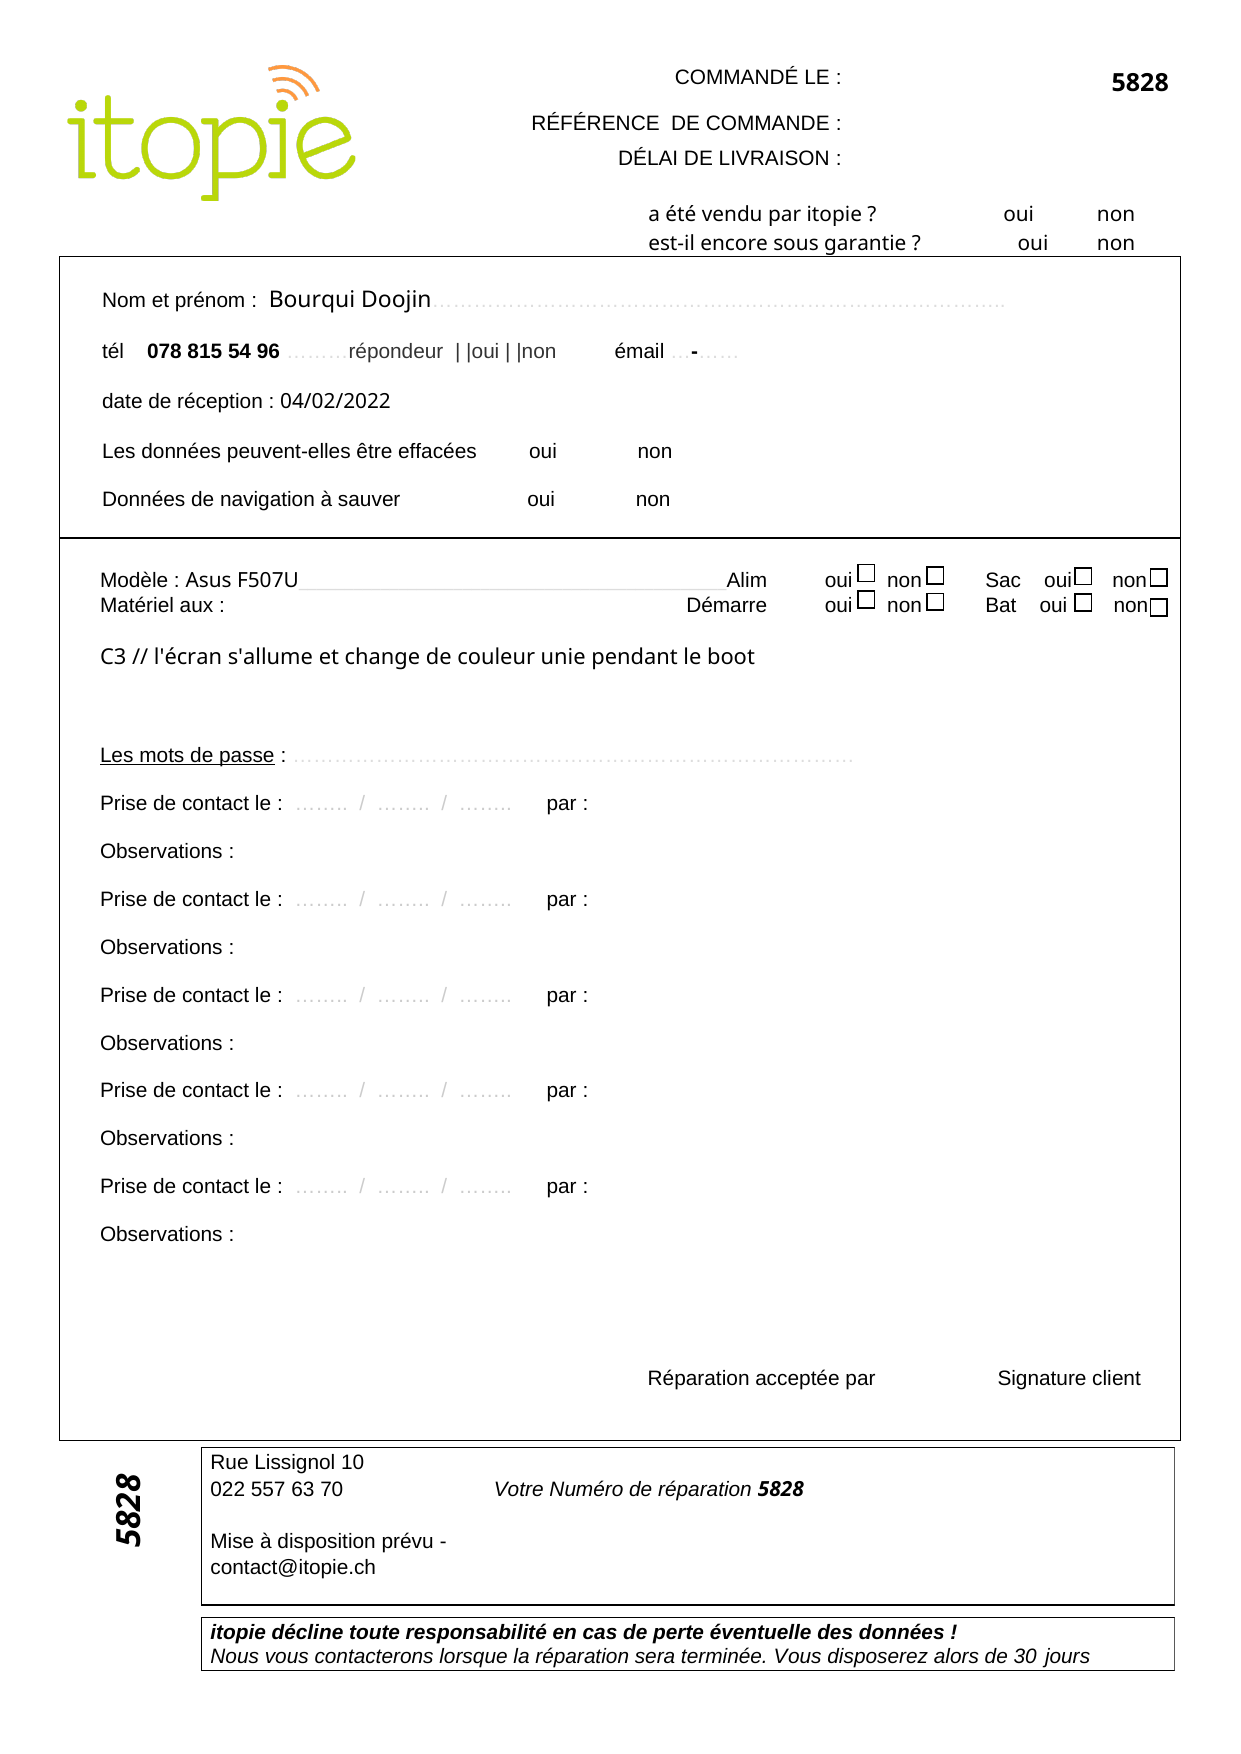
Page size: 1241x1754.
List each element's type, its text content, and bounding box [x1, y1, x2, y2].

table_cell RÉFÉRENCE DE COMMANDE : [490, 105, 847, 140]
text Les mots de passe : ……………………………………………………………………… [60, 740, 1180, 767]
text Prise de contact le : …….. / …….. / …….. par : [60, 1171, 1180, 1198]
text Prise de contact le : …….. / …….. / …….. par : [60, 979, 1180, 1006]
text tél 078 815 54 96 ………répondeur | |oui | |non émail …-…… [60, 335, 1180, 362]
text Observations : [60, 931, 1180, 958]
text C3 // l'écran s'allume et change de couleur unie pendant le boot [60, 638, 1180, 671]
table_header Rue Lissignol 10 022 557 63 70 Votre Numéro de réparation 5828 Mise à disposition prévu - contact@itopie.ch [195, 1441, 1180, 1611]
text Prise de contact le : …….. / …….. / …….. par : [60, 788, 1180, 815]
table_cell DÉLAI DE LIVRAISON : [490, 140, 847, 175]
text Réparation acceptée par Signature client [60, 1363, 1180, 1390]
table_header COMMANDÉ LE : [490, 59, 847, 104]
text Observations : [60, 1027, 1180, 1054]
text Modèle : Asus F507U Alim oui non Sac oui non [60, 562, 856, 590]
text Observations : [60, 836, 1180, 863]
text est-il encore sous garantie ? oui non [59, 228, 1181, 256]
table_cell [847, 140, 1180, 175]
text Modèle : Asus F507U Alim oui non Sac oui non [879, 562, 925, 590]
text Nom et prénom : Bourqui Doojin……………………………………………………………………….. [60, 280, 1180, 314]
text Observations : [60, 1219, 1180, 1246]
table_header 5828 [59, 1441, 195, 1677]
text Prise de contact le : …….. / …….. / …….. par : [60, 883, 1180, 911]
text Les données peuvent-elles être effacées oui non [60, 436, 1180, 463]
picture [67, 65, 356, 201]
text a été vendu par itopie ? oui non [59, 199, 1181, 228]
text Matériel aux : Démarre oui non Bat oui non [60, 590, 1180, 617]
text Données de navigation à sauver oui non [60, 484, 1180, 511]
text Modèle : Asus F507U Alim oui non Sac oui non [948, 562, 1180, 590]
text Observations : [60, 1123, 1180, 1150]
table_header 5828 [847, 59, 1180, 104]
text Prise de contact le : …….. / …….. / …….. par : [60, 1075, 1180, 1102]
table_cell [847, 105, 1180, 140]
text date de réception : 04/02/2022 [60, 383, 1180, 415]
table_cell itopie décline toute responsabilité en cas de perte éventuelle des données ! Nous vous contacterons lorsque la réparation sera terminée. Vous disposerez alors de 30 jours [195, 1611, 1180, 1677]
